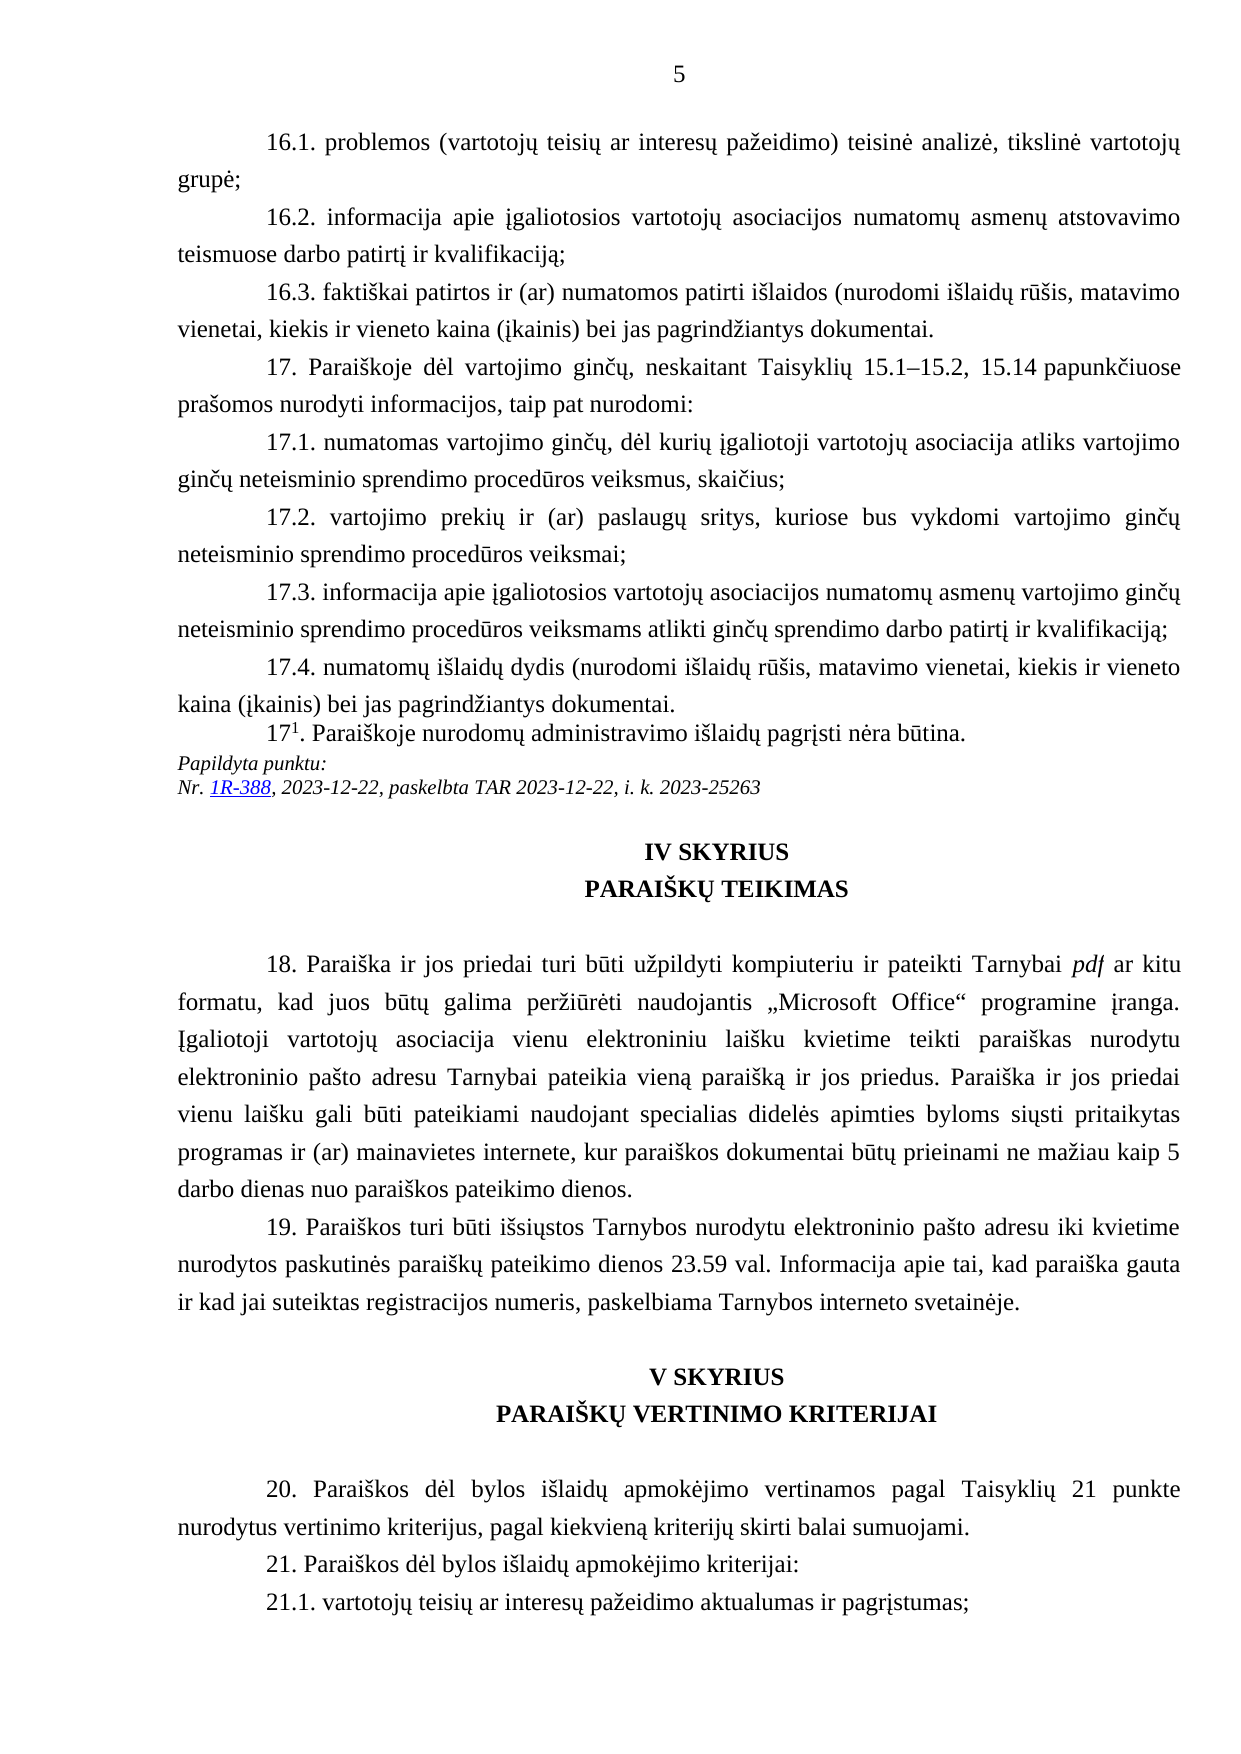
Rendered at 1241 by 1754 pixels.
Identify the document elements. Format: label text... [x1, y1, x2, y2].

text Papildyta punktu: [177, 751, 1181, 775]
text PARAIŠKŲ VERTINIMO KRITERIJAI [177, 1391, 1181, 1428]
text IV SKYRIUS [177, 828, 1181, 866]
text 17.1. numatomas vartojimo ginčų, dėl kurių įgaliotoji vartotojų asociacija atliks vartojimo ginčų neteisminio sprendimo procedūros veiksmus, skaičius; [177, 418, 1181, 493]
text PARAIŠKŲ TEIKIMAS [177, 866, 1181, 903]
text 17.3. informacija apie įgaliotosios vartotojų asociacijos numatomų asmenų vartojimo ginčų neteisminio sprendimo procedūros veiksmams atlikti ginčų sprendimo darbo patirtį ir kvalifikaciją; [177, 568, 1181, 643]
text 21. Paraiškos dėl bylos išlaidų apmokėjimo kriterijai: [177, 1541, 1181, 1578]
text 16.3. faktiškai patirtos ir (ar) numatomos patirti išlaidos (nurodomi išlaidų rūšis, matavimo vienetai, kiekis ir vieneto kaina (įkainis) bei jas pagrindžiantys dokumentai. [177, 268, 1181, 343]
text 17. Paraiškoje dėl vartojimo ginčų, neskaitant Taisyklių 15.1–15.2, 15.14 papunkčiuose prašomos nurodyti informacijos, taip pat nurodomi: [177, 343, 1181, 418]
text 171. Paraiškoje nurodomų administravimo išlaidų pagrįsti nėra būtina. [177, 718, 1181, 747]
text 19. Paraiškos turi būti išsiųstos Tarnybos nurodytu elektroninio pašto adresu iki kvietime nurodytos paskutinės paraiškų pateikimo dienos 23.59 val. Informacija apie tai, kad paraiška gauta ir kad jai suteiktas registracijos numeris, paskelbiama Tarnybos interneto svetainėje. [177, 1203, 1181, 1316]
text 17.2. vartojimo prekių ir (ar) paslaugų sritys, kuriose bus vykdomi vartojimo ginčų neteisminio sprendimo procedūros veiksmai; [177, 493, 1181, 568]
text 21.1. vartotojų teisių ar interesų pažeidimo aktualumas ir pagrįstumas; [177, 1578, 1181, 1616]
text 17.4. numatomų išlaidų dydis (nurodomi išlaidų rūšis, matavimo vienetai, kiekis ir vieneto kaina (įkainis) bei jas pagrindžiantys dokumentai. [177, 643, 1181, 718]
text 16.1. problemos (vartotojų teisių ar interesų pažeidimo) teisinė analizė, tikslinė vartotojų grupė; [177, 118, 1181, 193]
text 20. Paraiškos dėl bylos išlaidų apmokėjimo vertinamos pagal Taisyklių 21 punkte nurodytus vertinimo kriterijus, pagal kiekvieną kriterijų skirti balai sumuojami. [177, 1466, 1181, 1541]
text 18. Paraiška ir jos priedai turi būti užpildyti kompiuteriu ir pateikti Tarnybai pdf ar kitu formatu, kad juos būtų galima peržiūrėti naudojantis „Microsoft Office“ programine įranga. Įgaliotoji vartotojų asociacija vienu elektroniniu laišku kvietime teikti paraiškas nurodytu elektroninio pašto adresu Tarnybai pateikia vieną paraišką ir jos priedus. Paraiška ir jos priedai vienu laišku gali būti pateikiami naudojant specialias didelės apimties byloms siųsti pritaikytas programas ir (ar) mainavietes internete, kur paraiškos dokumentai būtų prieinami ne mažiau kaip 5 darbo dienas nuo paraiškos pateikimo dienos. [177, 941, 1181, 1203]
text V SKYRIUS [177, 1353, 1181, 1391]
text Nr. 1R-388, 2023-12-22, paskelbta TAR 2023-12-22, i. k. 2023-25263 [177, 775, 1181, 799]
text 16.2. informacija apie įgaliotosios vartotojų asociacijos numatomų asmenų atstovavimo teismuose darbo patirtį ir kvalifikaciją; [177, 193, 1181, 268]
